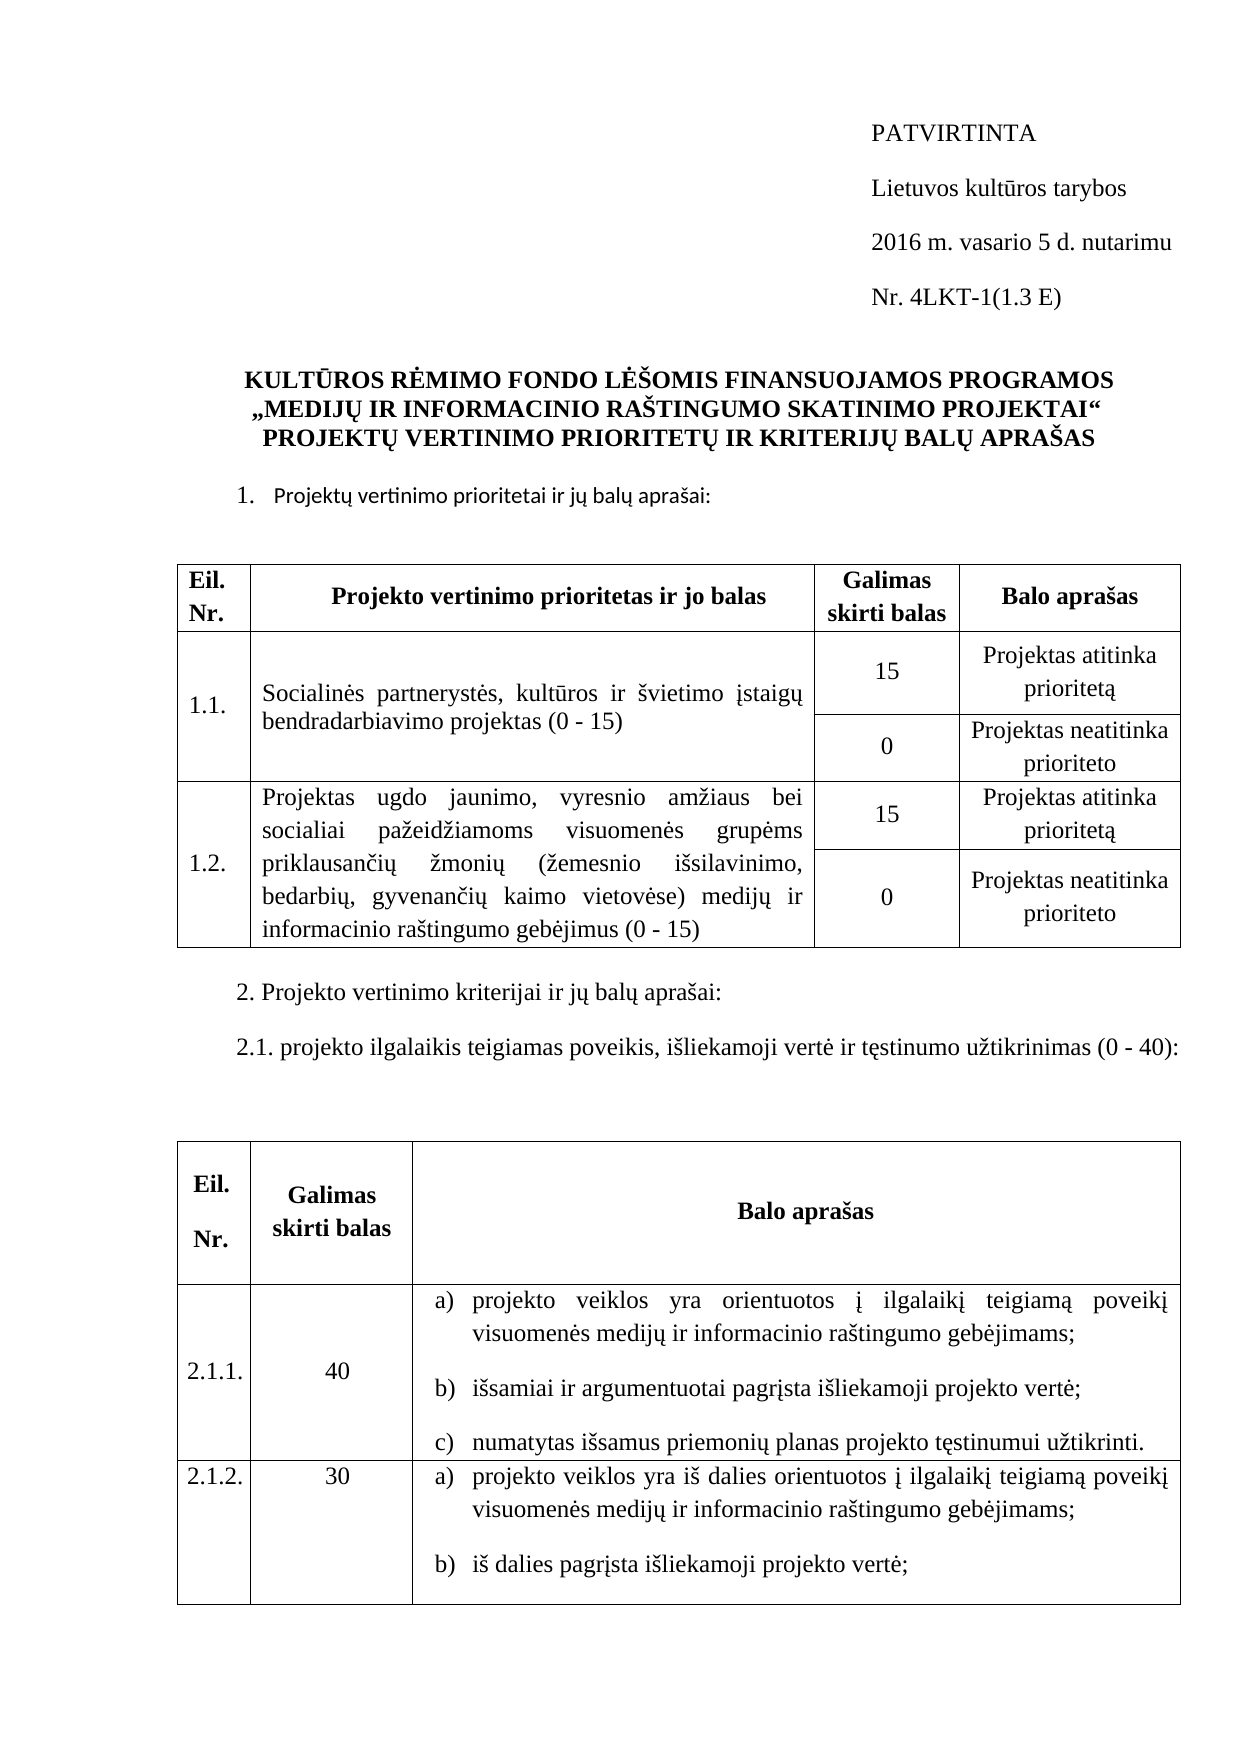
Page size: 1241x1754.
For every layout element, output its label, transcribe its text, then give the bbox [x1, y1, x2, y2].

table_cell 0 [815, 850, 959, 947]
table_header Eil. Nr. [178, 565, 250, 631]
table_header Balo aprašas [413, 1142, 1180, 1284]
table_cell Socialinės partnerystės, kultūros ir švietimo įstaigų bendradarbiavimo projektas (0 - 15) [251, 632, 814, 781]
table_header Eil. Nr. [178, 1142, 250, 1284]
table_cell Projektas neatitinka prioriteto [960, 715, 1180, 781]
table_cell a) projekto veiklos yra orientuotos į ilgalaikį teigiamą poveikį visuomenės medijų ir informacinio raštingumo gebėjimams; b) išsamiai ir argumentuotai pagrįsta išliekamoji projekto vertė; c) numatytas išsamus priemonių planas projekto tęstinumui užtikrinti. [413, 1285, 1180, 1460]
table_cell Projektas ugdo jaunimo, vyresnio amžiaus bei socialiai pažeidžiamoms visuomenės grupėms priklausančių žmonių (žemesnio išsilavinimo, bedarbių, gyvenančių kaimo vietovėse) medijų ir informacinio raštingumo gebėjimus (0 - 15) [251, 782, 814, 947]
text 2016 m. vasario 5 d. nutarimu [177, 227, 1181, 256]
table_cell Projektas atitinka prioritetą [960, 632, 1180, 714]
table_cell 0 [815, 715, 959, 781]
table_cell Projektas atitinka prioritetą [960, 782, 1180, 849]
table_header Galimas skirti balas [251, 1142, 412, 1284]
text 1. Projektų vertinimo prioritetai ir jų balų aprašai: [236, 480, 1181, 509]
table_header Galimas skirti balas [815, 565, 959, 631]
table_header Projekto vertinimo prioritetas ir jo balas [251, 565, 814, 631]
text PATVIRTINTA [177, 118, 1181, 147]
table_cell 2.1.1. [178, 1285, 250, 1460]
table_cell 1.2. [178, 782, 250, 947]
table_cell a) projekto veiklos yra iš dalies orientuotos į ilgalaikį teigiamą poveikį visuomenės medijų ir informacinio raštingumo gebėjimams; b) iš dalies pagrįsta išliekamoji projekto vertė; [413, 1461, 1180, 1603]
table_cell 1.1. [178, 632, 250, 781]
text KULTŪROS RĖMIMO FONDO LĖŠOMIS FINANSUOJAMOS PROGRAMOS „MEDIJŲ IR INFORMACINIO RAŠTINGUMO SKATINIMO PROJEKTAI“ [177, 365, 1181, 423]
table_cell 2.1.2. [178, 1461, 250, 1603]
text Lietuvos kultūros tarybos [177, 173, 1181, 201]
text PROJEKTŲ VERTINIMO PRIORITETŲ IR KRITERIJŲ BALŲ APRAŠAS [177, 423, 1181, 451]
table_cell 15 [815, 782, 959, 849]
table_cell 15 [815, 632, 959, 714]
text Nr. 4LKT-1(1.3 E) [177, 282, 1181, 311]
text 2.1. projekto ilgalaikis teigiamas poveikis, išliekamoji vertė ir tęstinumo užtikrinimas (0 - 40): [177, 1032, 1181, 1060]
table_cell 40 [251, 1285, 412, 1460]
table_cell Projektas neatitinka prioriteto [960, 850, 1180, 947]
table_header Balo aprašas [960, 565, 1180, 631]
table_cell 30 [251, 1461, 412, 1603]
text 2. Projekto vertinimo kriterijai ir jų balų aprašai: [177, 977, 1181, 1006]
